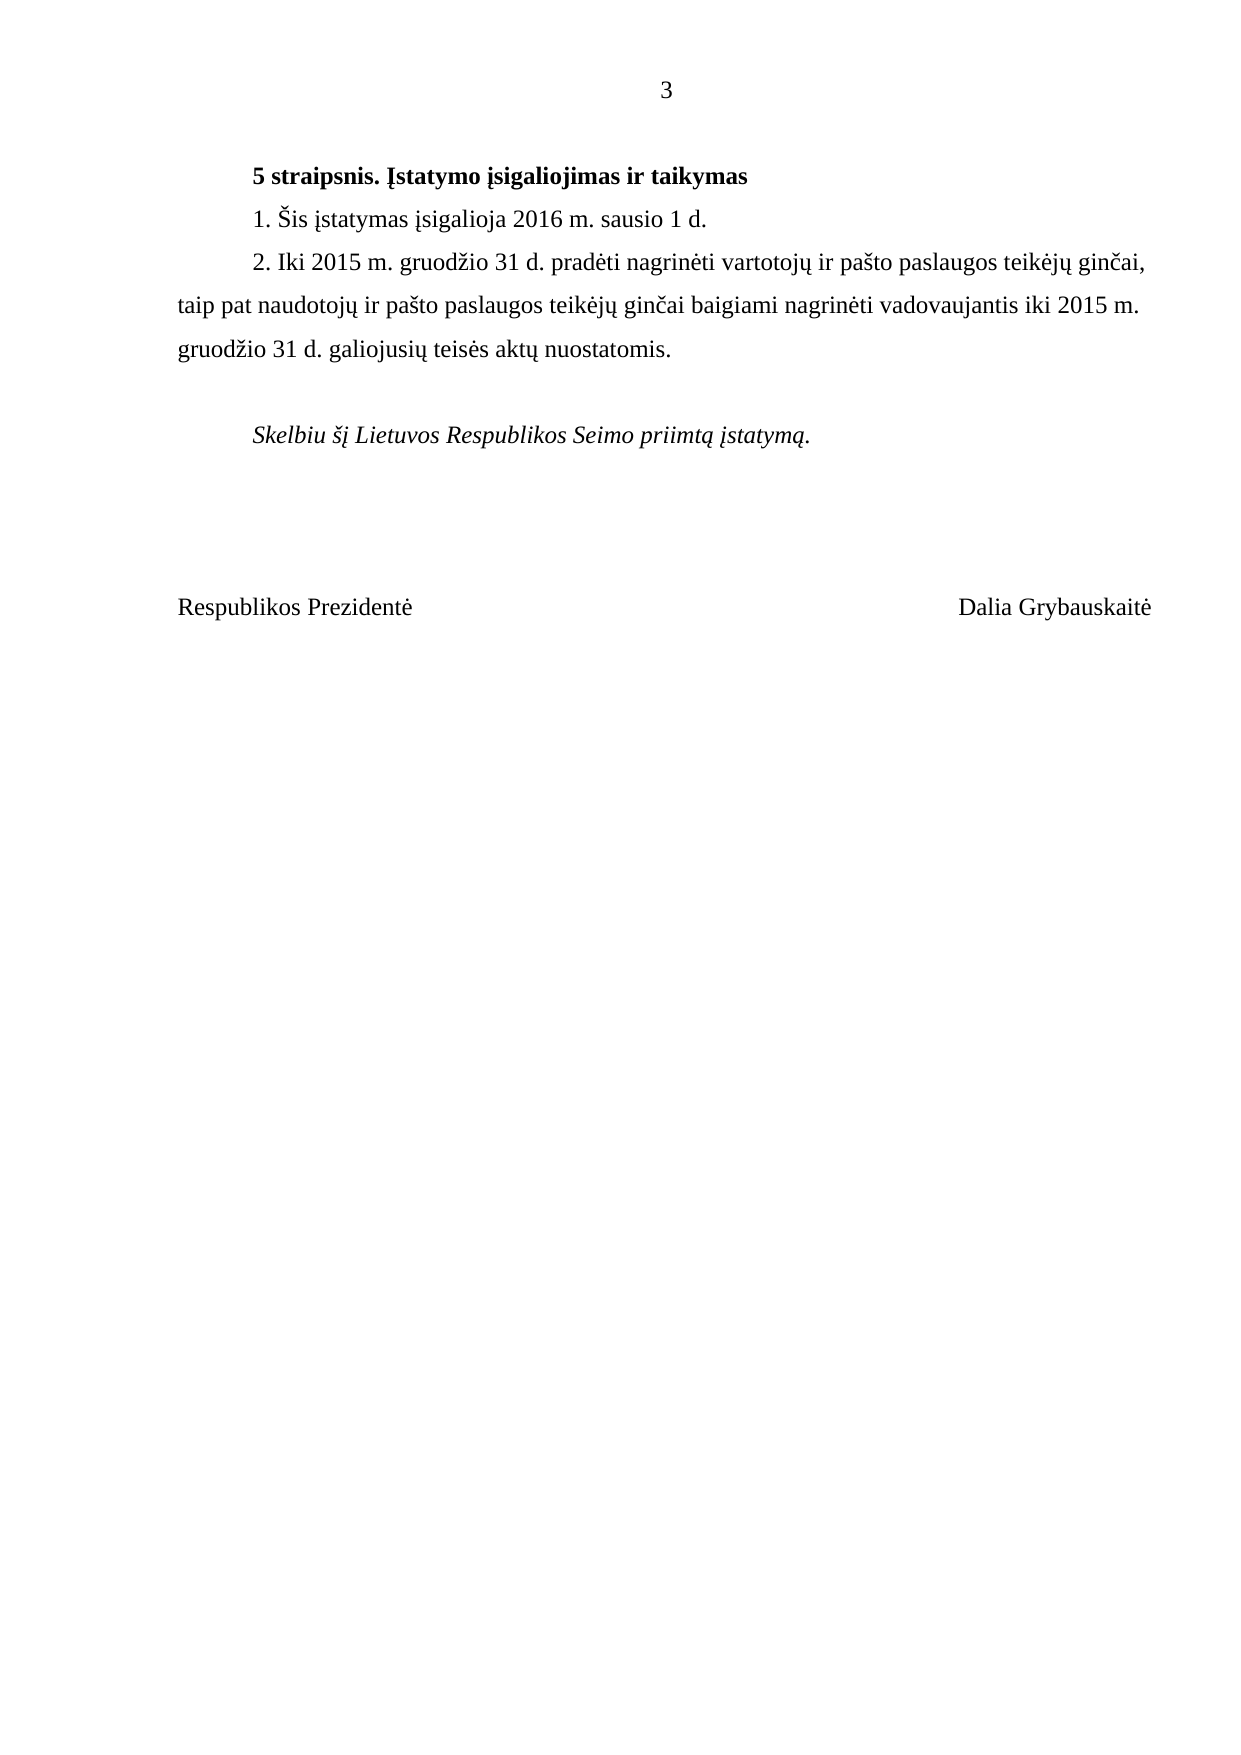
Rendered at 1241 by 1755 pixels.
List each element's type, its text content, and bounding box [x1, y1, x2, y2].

text 5 straipsnis. Įstatymo įsigaliojimas ir taikymas [177, 161, 1152, 190]
text 1. Šis įstatymas įsigalioja 2016 m. sausio 1 d. [177, 204, 1152, 233]
text Respublikos Prezidentė Dalia Grybauskaitė [177, 592, 1152, 621]
text Skelbiu šį Lietuvos Respublikos Seimo priimtą įstatymą. [177, 420, 1152, 449]
text 2. Iki 2015 m. gruodžio 31 d. pradėti nagrinėti vartotojų ir pašto paslaugos teikėjų ginčai, taip pat naudotojų ir pašto paslaugos teikėjų ginčai baigiami nagrinėti vadovaujantis iki 2015 m. gruodžio 31 d. galiojusių teisės aktų nuostatomis. [177, 247, 1152, 362]
